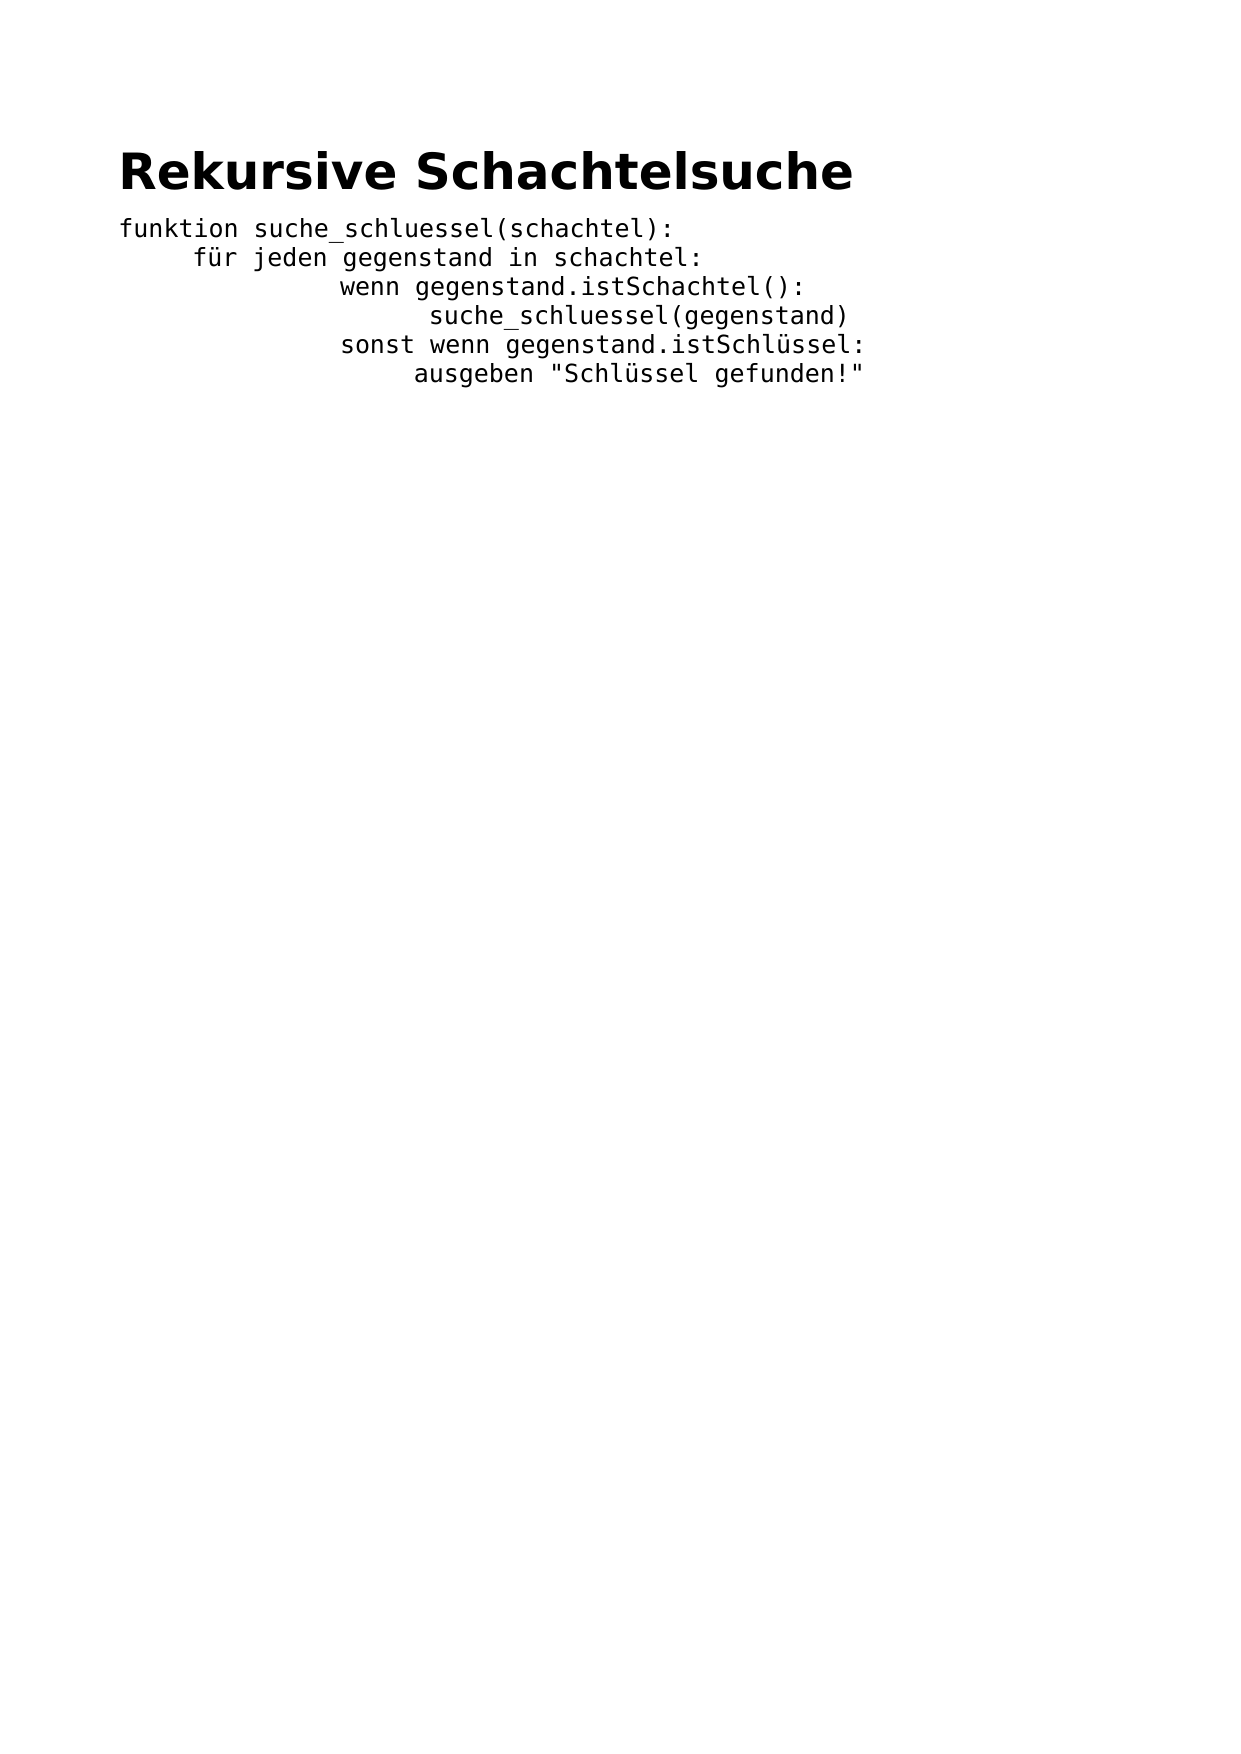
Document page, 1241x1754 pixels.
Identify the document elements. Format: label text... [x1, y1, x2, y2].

text funktion suche_schluessel(schachtel): für jeden gegenstand in schachtel: wenn gegenstand.istSchachtel(): suche_schluessel(gegenstand) sonst wenn gegenstand.istSchlüssel: ausgeben "Schlüssel gefunden!" [118, 214, 1122, 389]
subtitle Rekursive Schachtelsuche [118, 143, 1122, 201]
